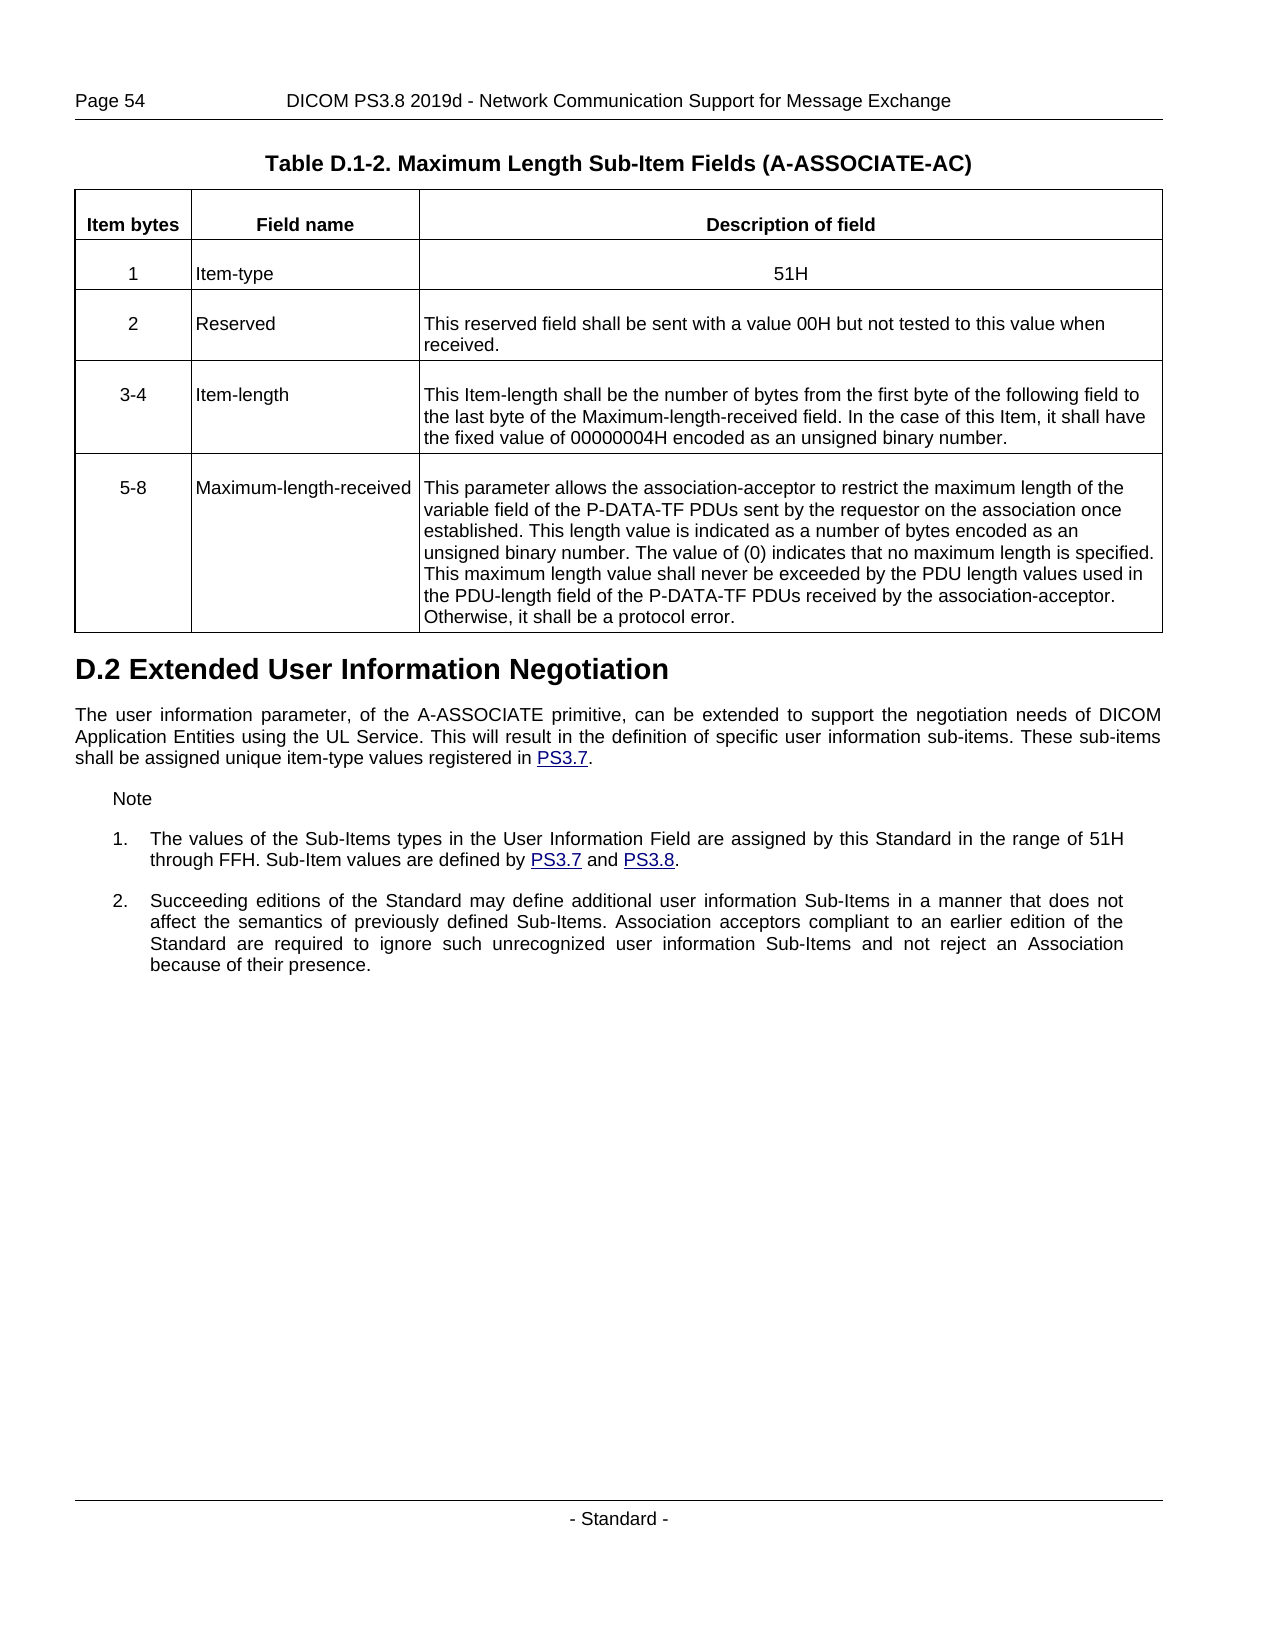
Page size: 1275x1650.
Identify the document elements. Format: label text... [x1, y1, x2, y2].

text 2. Succeeding editions of the Standard may define additional user information Sub-Items in a manner that does not affect the semantics of previously defined Sub-Items. Association acceptors compliant to an earlier edition of the Standard are required to ignore such unrecognized user information Sub-Items and not reject an Association because of their presence. [112, 889, 1125, 976]
text Table D.1-2. Maximum Length Sub-Item Fields (A-ASSOCIATE-AC) [75, 150, 1162, 176]
text The user information parameter, of the A-ASSOCIATE primitive, can be extended to support the negotiation needs of DICOM Application Entities using the UL Service. This will result in the definition of specific user information sub-items. These sub-items shall be assigned unique item-type values registered in PS3.7. [75, 704, 1162, 769]
table_cell This reserved field shall be sent with a value 00H but not tested to this value when received. [420, 290, 1162, 360]
table_cell Item-type [192, 240, 419, 289]
table_cell 3-4 [76, 361, 191, 453]
table_header Field name [192, 190, 419, 239]
text 1. The values of the Sub-Items types in the User Information Field are assigned by this Standard in the range of 51H through FFH. Sub-Item values are defined by PS3.7 and PS3.8. [112, 828, 1125, 871]
table_cell 5-8 [76, 454, 191, 632]
table_cell 2 [76, 290, 191, 360]
text D.2 Extended User Information Negotiation [75, 652, 1162, 685]
table_cell Maximum-length-received [192, 454, 419, 632]
table_cell This parameter allows the association-acceptor to restrict the maximum length of the variable field of the P-DATA-TF PDUs sent by the requestor on the association once established. This length value is indicated as a number of bytes encoded as an unsigned binary number. The value of (0) indicates that no maximum length is specified. This maximum length value shall never be exceeded by the PDU length values used in the PDU-length field of the P-DATA-TF PDUs received by the association-acceptor. Otherwise, it shall be a protocol error. [420, 454, 1162, 632]
table_cell Reserved [192, 290, 419, 360]
text Note [112, 787, 1125, 809]
table_cell 51H [420, 240, 1162, 289]
table_header Item bytes [76, 190, 191, 239]
table_cell 1 [76, 240, 191, 289]
table_cell This Item-length shall be the number of bytes from the first byte of the following field to the last byte of the Maximum-length-received field. In the case of this Item, it shall have the fixed value of 00000004H encoded as an unsigned binary number. [420, 361, 1162, 453]
table_header Description of field [420, 190, 1162, 239]
table_cell Item-length [192, 361, 419, 453]
